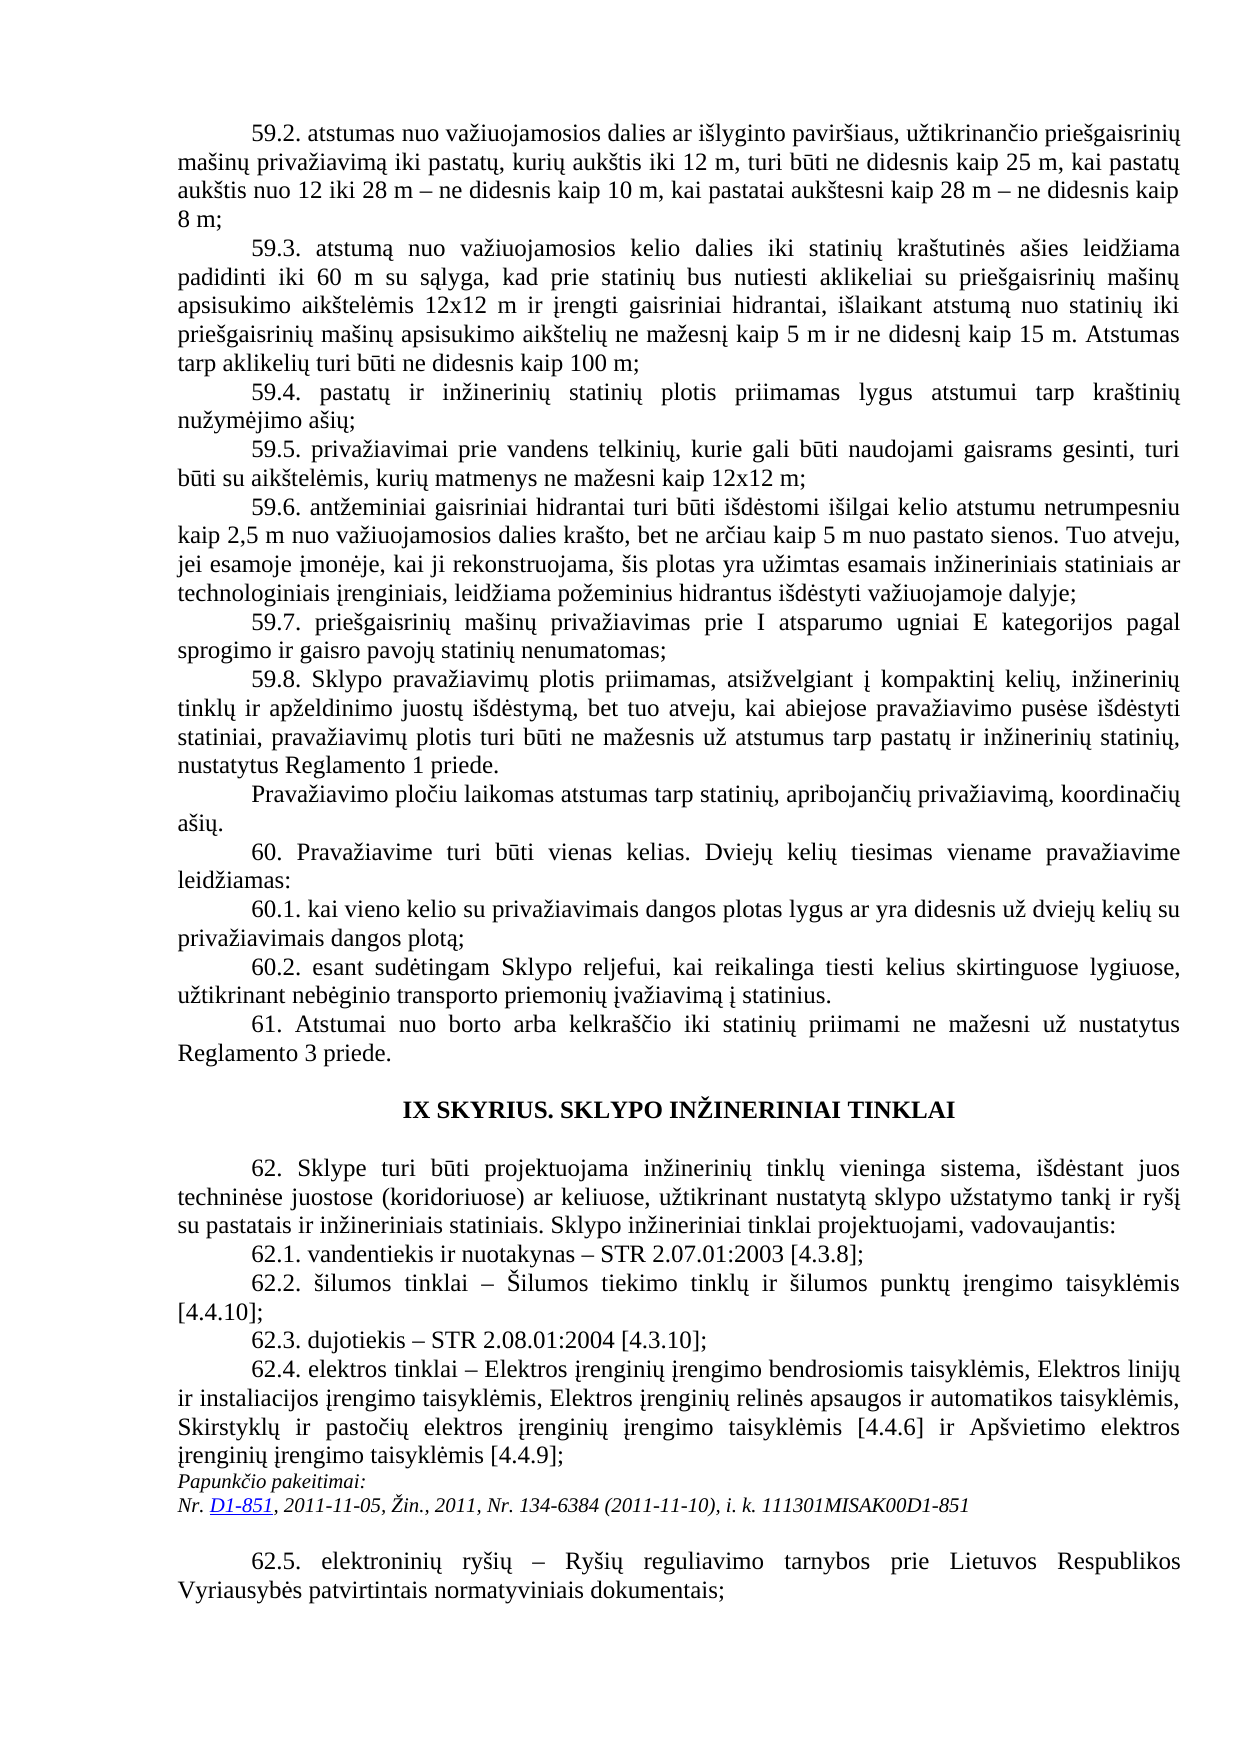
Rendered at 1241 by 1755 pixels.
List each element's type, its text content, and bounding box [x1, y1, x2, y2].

text 62.3. dujotiekis – STR 2.08.01:2004 [4.3.10]; [177, 1326, 1181, 1354]
text 60. Pravažiavime turi būti vienas kelias. Dviejų kelių tiesimas viename pravažiavime leidžiamas: [177, 837, 1181, 894]
text Papunkčio pakeitimai: [177, 1469, 1181, 1493]
text 59.2. atstumas nuo važiuojamosios dalies ar išlyginto paviršiaus, užtikrinančio priešgaisrinių mašinų privažiavimą iki pastatų, kurių aukštis iki 12 m, turi būti ne didesnis kaip 25 m, kai pastatų aukštis nuo 12 iki 28 m – ne didesnis kaip 10 m, kai pastatai aukštesni kaip 28 m – ne didesnis kaip 8 m; [177, 118, 1181, 233]
text 59.4. pastatų ir inžinerinių statinių plotis priimamas lygus atstumui tarp kraštinių nužymėjimo ašių; [177, 377, 1181, 434]
text 59.3. atstumą nuo važiuojamosios kelio dalies iki statinių kraštutinės ašies leidžiama padidinti iki 60 m su sąlyga, kad prie statinių bus nutiesti aklikeliai su priešgaisrinių mašinų apsisukimo aikštelėmis 12x12 m ir įrengti gaisriniai hidrantai, išlaikant atstumą nuo statinių iki priešgaisrinių mašinų apsisukimo aikštelių ne mažesnį kaip 5 m ir ne didesnį kaip 15 m. Atstumas tarp aklikelių turi būti ne didesnis kaip 100 m; [177, 233, 1181, 377]
text 62.1. vandentiekis ir nuotakynas – STR 2.07.01:2003 [4.3.8]; [177, 1239, 1181, 1268]
text Nr. D1-851, 2011-11-05, Žin., 2011, Nr. 134-6384 (2011-11-10), i. k. 111301MISAK00D1-851 [177, 1493, 1181, 1517]
text 59.5. privažiavimai prie vandens telkinių, kurie gali būti naudojami gaisrams gesinti, turi būti su aikštelėmis, kurių matmenys ne mažesni kaip 12x12 m; [177, 434, 1181, 492]
text Pravažiavimo pločiu laikomas atstumas tarp statinių, apribojančių privažiavimą, koordinačių ašių. [177, 779, 1181, 837]
text 59.8. Sklypo pravažiavimų plotis priimamas, atsižvelgiant į kompaktinį kelių, inžinerinių tinklų ir apželdinimo juostų išdėstymą, bet tuo atveju, kai abiejose pravažiavimo pusėse išdėstyti statiniai, pravažiavimų plotis turi būti ne mažesnis už atstumus tarp pastatų ir inžinerinių statinių, nustatytus Reglamento 1 priede. [177, 664, 1181, 779]
text 59.6. antžeminiai gaisriniai hidrantai turi būti išdėstomi išilgai kelio atstumu netrumpesniu kaip 2,5 m nuo važiuojamosios dalies krašto, bet ne arčiau kaip 5 m nuo pastato sienos. Tuo atveju, jei esamoje įmonėje, kai ji rekonstruojama, šis plotas yra užimtas esamais inžineriniais statiniais ar technologiniais įrenginiais, leidžiama požeminius hidrantus išdėstyti važiuojamoje dalyje; [177, 492, 1181, 607]
text 62.2. šilumos tinklai – Šilumos tiekimo tinklų ir šilumos punktų įrengimo taisyklėmis [4.4.10]; [177, 1268, 1181, 1326]
text 62.5. elektroninių ryšių – Ryšių reguliavimo tarnybos prie Lietuvos Respublikos Vyriausybės patvirtintais normatyviniais dokumentais; [177, 1546, 1181, 1604]
text 61. Atstumai nuo borto arba kelkraščio iki statinių priimami ne mažesni už nustatytus Reglamento 3 priede. [177, 1009, 1181, 1067]
text 60.2. esant sudėtingam Sklypo reljefui, kai reikalinga tiesti kelius skirtinguose lygiuose, užtikrinant nebėginio transporto priemonių įvažiavimą į statinius. [177, 952, 1181, 1009]
text 62. Sklype turi būti projektuojama inžinerinių tinklų vieninga sistema, išdėstant juos techninėse juostose (koridoriuose) ar keliuose, užtikrinant nustatytą sklypo užstatymo tankį ir ryšį su pastatais ir inžineriniais statiniais. Sklypo inžineriniai tinklai projektuojami, vadovaujantis: [177, 1153, 1181, 1239]
text 62.4. elektros tinklai – Elektros įrenginių įrengimo bendrosiomis taisyklėmis, Elektros linijų ir instaliacijos įrengimo taisyklėmis, Elektros įrenginių relinės apsaugos ir automatikos taisyklėmis, Skirstyklų ir pastočių elektros įrenginių įrengimo taisyklėmis [4.4.6] ir Apšvietimo elektros įrenginių įrengimo taisyklėmis [4.4.9]; [177, 1354, 1181, 1469]
text IX SKYRIUS. SKLYPO INŽINERINIAI TINKLAI [177, 1096, 1181, 1124]
text 59.7. priešgaisrinių mašinų privažiavimas prie I atsparumo ugniai E kategorijos pagal sprogimo ir gaisro pavojų statinių nenumatomas; [177, 607, 1181, 664]
text 60.1. kai vieno kelio su privažiavimais dangos plotas lygus ar yra didesnis už dviejų kelių su privažiavimais dangos plotą; [177, 894, 1181, 952]
